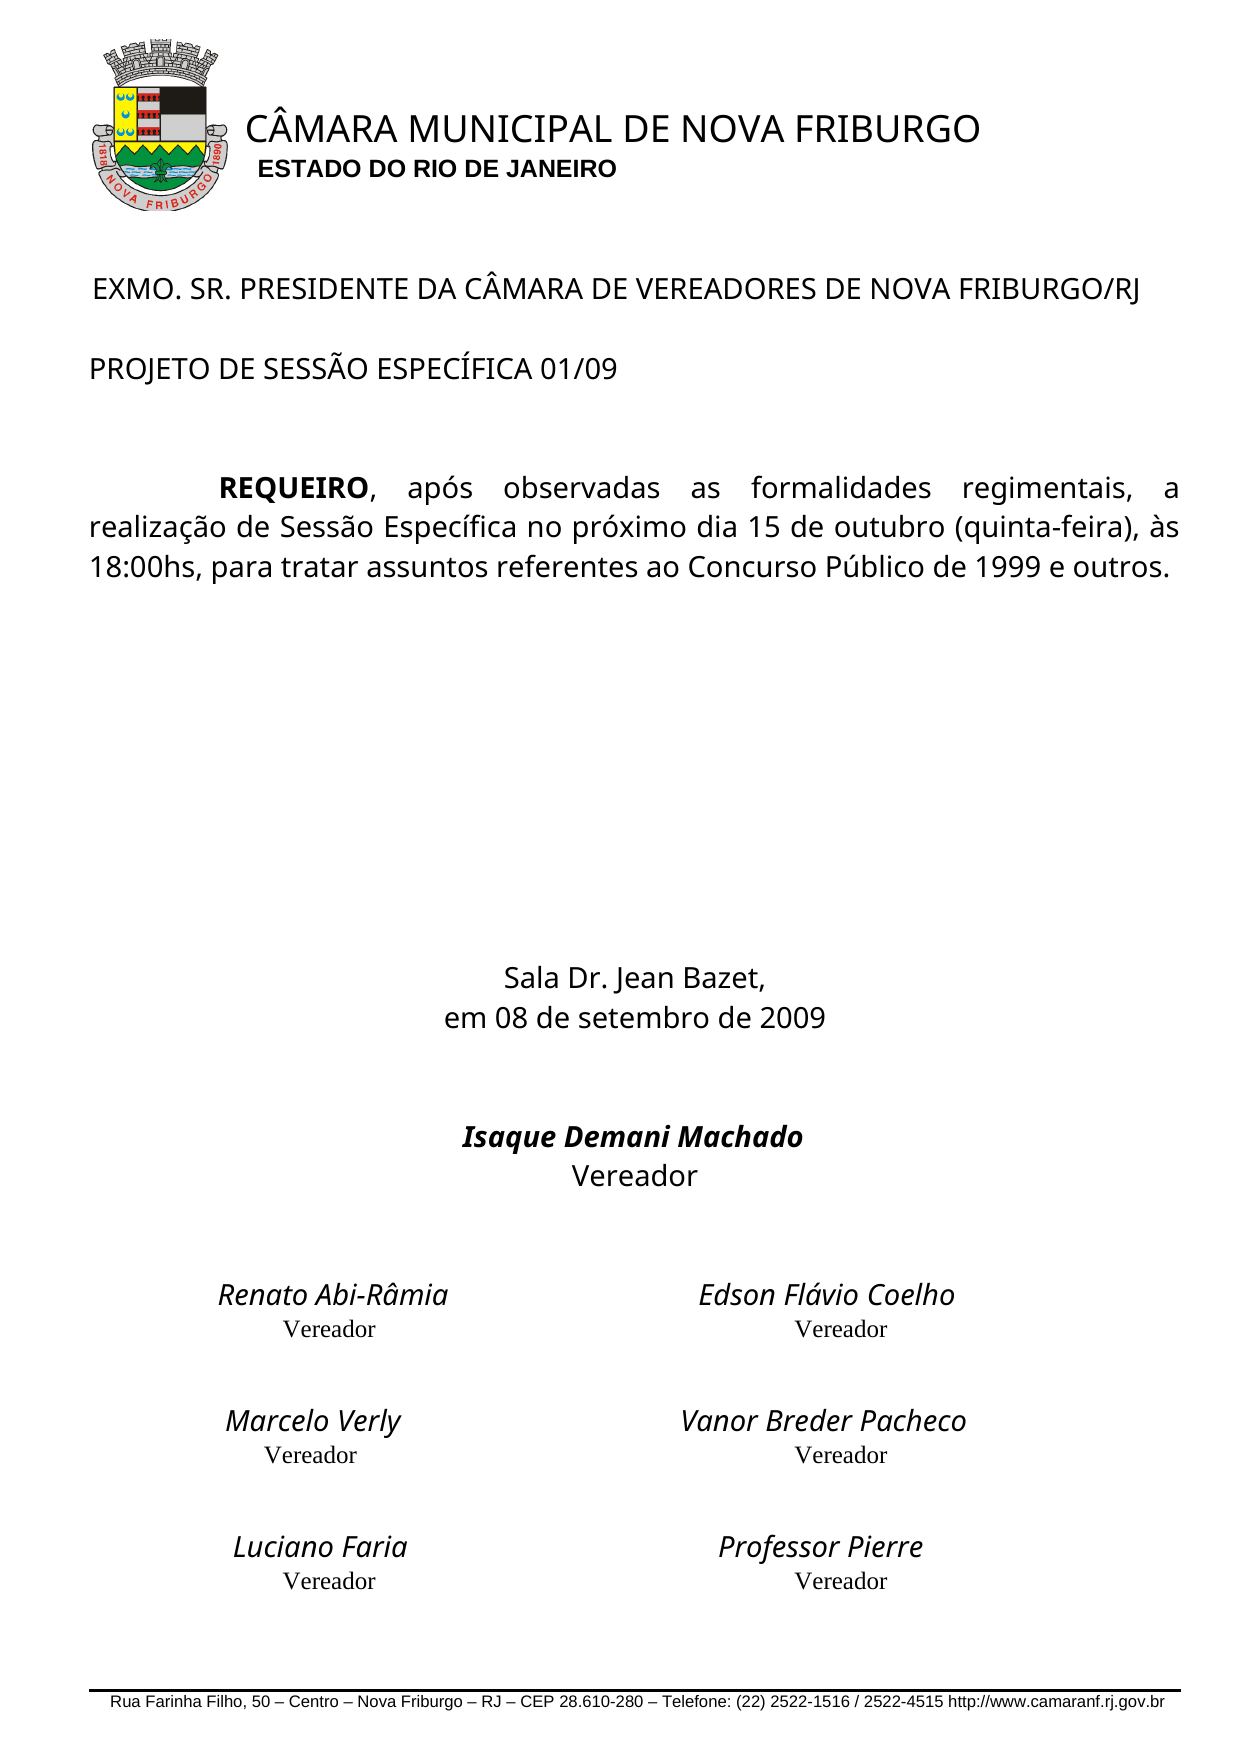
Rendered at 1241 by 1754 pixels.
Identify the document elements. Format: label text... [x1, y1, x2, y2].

text Vereador Vereador [89, 1440, 1181, 1469]
text EXMO. SR. PRESIDENTE DA CÂMARA DE VEREADORES DE NOVA FRIBURGO/RJ [92, 269, 1181, 308]
text Sala Dr. Jean Bazet, [89, 957, 1181, 997]
text PROJETO DE SESSÃO ESPECÍFICA 01/09 [89, 348, 1181, 388]
text REQUEIRO, após observadas as formalidades regimentais, a realização de Sessão Específica no próximo dia 15 de outubro (quinta-feira), às 18:00hs, para tratar assuntos referentes ao Concurso Público de 1999 e outros. [89, 467, 1181, 586]
text Marcelo Verly Vanor Breder Pacheco [89, 1401, 1181, 1440]
text Renato Abi-Râmia Edson Flávio Coelho [89, 1275, 1181, 1314]
text em 08 de setembro de 2009 [89, 997, 1181, 1037]
text Vereador [89, 1156, 1181, 1195]
text Vereador Vereador [89, 1314, 1181, 1343]
text Vereador Vereador [89, 1566, 1181, 1595]
text Isaque Demani Machado [89, 1116, 1181, 1156]
text Luciano Faria Professor Pierre [89, 1527, 1181, 1566]
